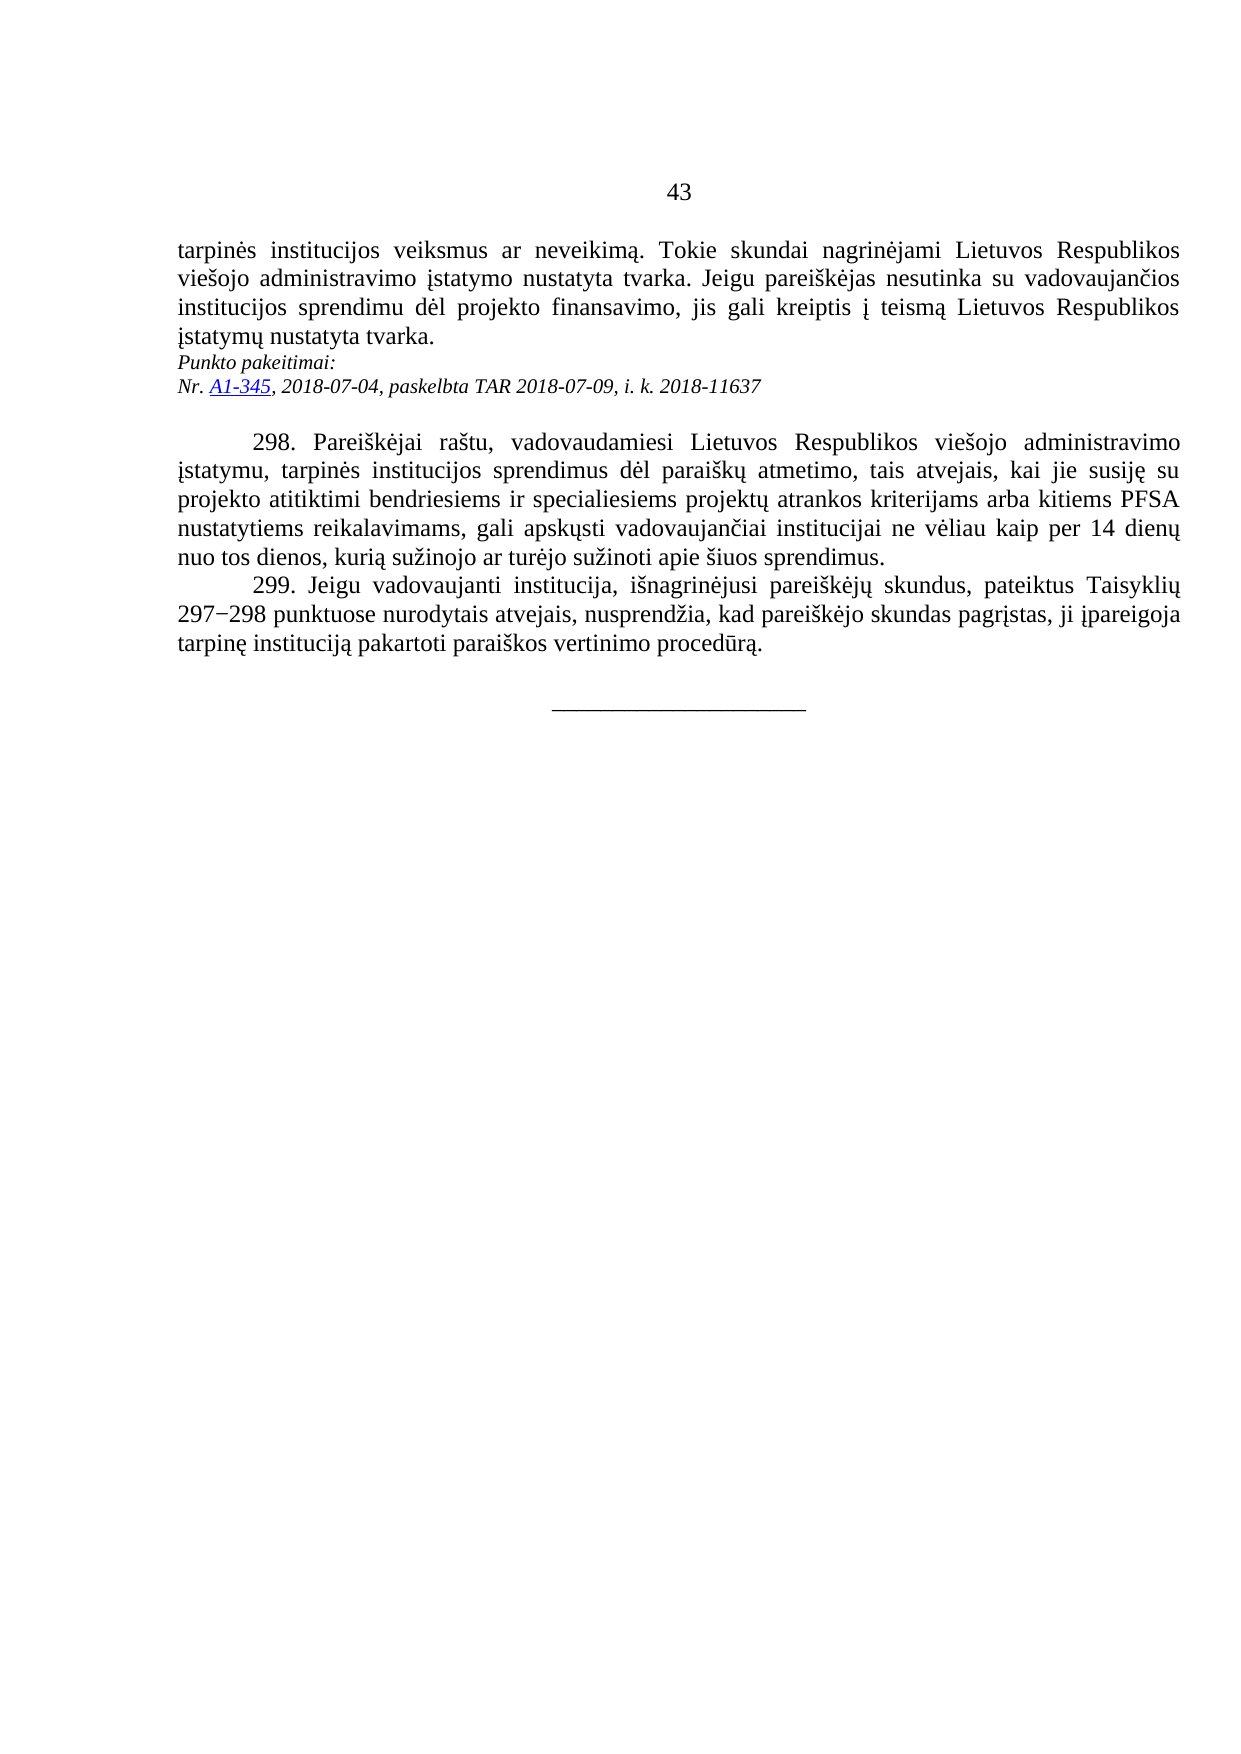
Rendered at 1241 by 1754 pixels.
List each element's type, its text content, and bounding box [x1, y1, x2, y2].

text tarpinės institucijos veiksmus ar neveikimą. Tokie skundai nagrinėjami Lietuvos Respublikos viešojo administravimo įstatymo nustatyta tvarka. Jeigu pareiškėjas nesutinka su vadovaujančios institucijos sprendimu dėl projekto finansavimo, jis gali kreiptis į teismą Lietuvos Respublikos įstatymų nustatyta tvarka. [177, 235, 1181, 350]
text Punkto pakeitimai: [177, 350, 1181, 374]
text 299. Jeigu vadovaujanti institucija, išnagrinėjusi pareiškėjų skundus, pateiktus Taisyklių 297−298 punktuose nurodytais atvejais, nusprendžia, kad pareiškėjo skundas pagrįstas, ji įpareigoja tarpinę instituciją pakartoti paraiškos vertinimo procedūrą. [177, 570, 1181, 657]
text _____________________ [177, 685, 1181, 714]
text 298. Pareiškėjai raštu, vadovaudamiesi Lietuvos Respublikos viešojo administravimo įstatymu, tarpinės institucijos sprendimus dėl paraiškų atmetimo, tais atvejais, kai jie susiję su projekto atitiktimi bendriesiems ir specialiesiems projektų atrankos kriterijams arba kitiems PFSA nustatytiems reikalavimams, gali apskųsti vadovaujančiai institucijai ne vėliau kaip per 14 dienų nuo tos dienos, kurią sužinojo ar turėjo sužinoti apie šiuos sprendimus. [177, 427, 1181, 570]
text Nr. A1-345, 2018-07-04, paskelbta TAR 2018-07-09, i. k. 2018-11637 [177, 374, 1181, 398]
